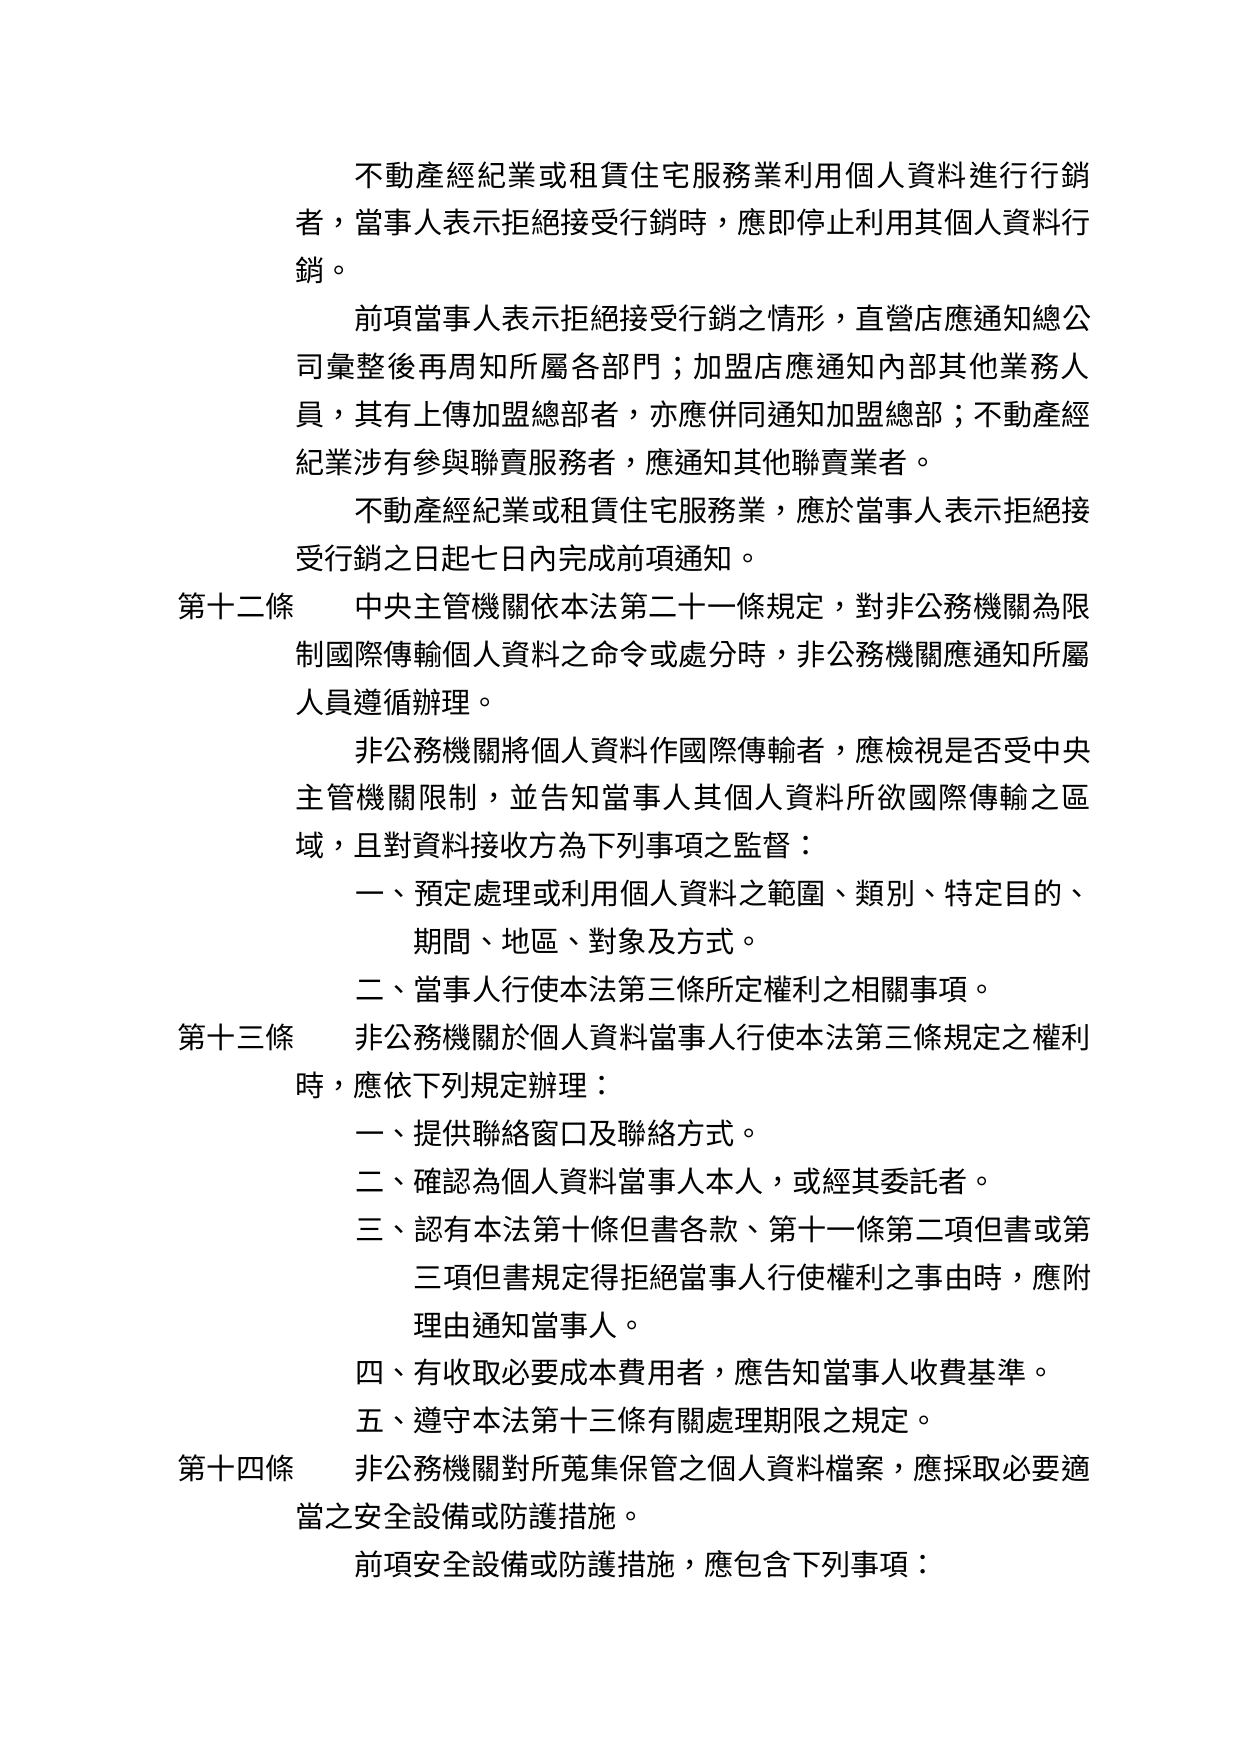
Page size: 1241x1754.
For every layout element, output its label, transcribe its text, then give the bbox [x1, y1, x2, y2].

text 前項當事人表示拒絕接受行銷之情形，直營店應通知總公司彙整後再周知所屬各部門；加盟店應通知內部其他業務人員，其有上傳加盟總部者，亦應併同通知加盟總部；不動產經紀業涉有參與聯賣服務者，應通知其他聯賣業者。 [295, 291, 1092, 483]
text 不動產經紀業或租賃住宅服務業，應於當事人表示拒絕接受行銷之日起七日內完成前項通知。 [295, 483, 1092, 579]
text 一、提供聯絡窗口及聯絡方式。 [355, 1106, 1092, 1154]
text 二、當事人行使本法第三條所定權利之相關事項。 [355, 962, 1092, 1010]
text 前項安全設備或防護措施，應包含下列事項： [295, 1537, 1092, 1585]
text 第十三條 非公務機關於個人資料當事人行使本法第三條規定之權利時，應依下列規定辦理： [177, 1010, 1092, 1106]
text 二、確認為個人資料當事人本人，或經其委託者。 [355, 1154, 1092, 1202]
text 不動產經紀業或租賃住宅服務業利用個人資料進行行銷者，當事人表示拒絕接受行銷時，應即停止利用其個人資料行銷。 [295, 148, 1092, 291]
text 非公務機關將個人資料作國際傳輸者，應檢視是否受中央主管機關限制，並告知當事人其個人資料所欲國際傳輸之區域，且對資料接收方為下列事項之監督： [295, 723, 1092, 866]
text 第十四條 非公務機關對所蒐集保管之個人資料檔案，應採取必要適當之安全設備或防護措施。 [177, 1441, 1092, 1537]
text 第十二條 中央主管機關依本法第二十一條規定，對非公務機關為限制國際傳輸個人資料之命令或處分時，非公務機關應通知所屬人員遵循辦理。 [177, 579, 1092, 723]
text 三、認有本法第十條但書各款、第十一條第二項但書或第三項但書規定得拒絕當事人行使權利之事由時，應附理由通知當事人。 [355, 1202, 1092, 1346]
text 四、有收取必要成本費用者，應告知當事人收費基準。 [355, 1346, 1092, 1393]
text 五、遵守本法第十三條有關處理期限之規定。 [355, 1393, 1092, 1441]
text 一、預定處理或利用個人資料之範圍、類別、特定目的、期間、地區、對象及方式。 [355, 866, 1092, 962]
